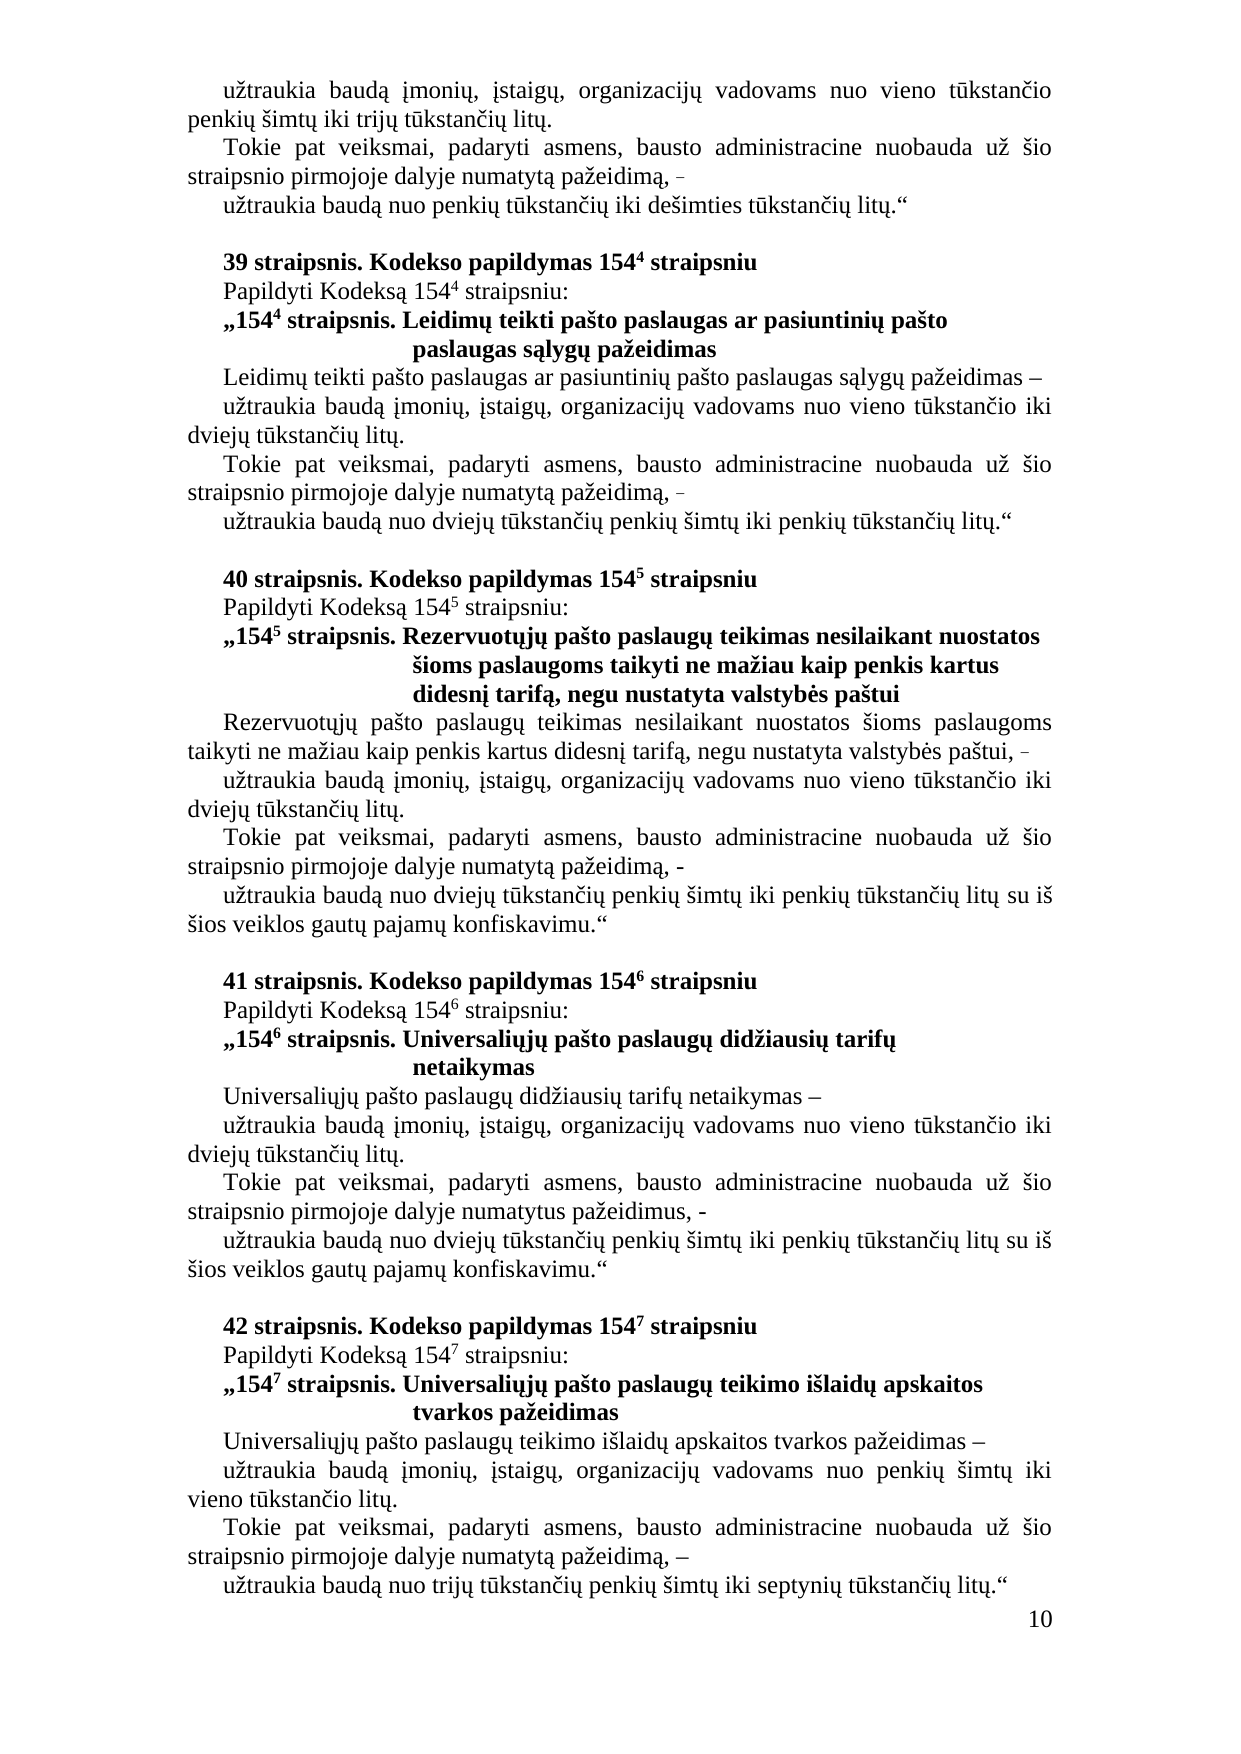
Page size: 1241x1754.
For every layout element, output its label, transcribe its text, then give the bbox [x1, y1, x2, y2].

text Papildyti Kodeksą 1546 straipsniu: [187, 995, 1053, 1024]
text paslaugas sąlygų pažeidimas [337, 334, 1053, 362]
text užtraukia baudą nuo trijų tūkstančių penkių šimtų iki septynių tūkstančių litų.“ [187, 1570, 1053, 1599]
text 40 straipsnis. Kodekso papildymas 1545 straipsniu [187, 564, 1053, 592]
text Universaliųjų pašto paslaugų teikimo išlaidų apskaitos tvarkos pažeidimas – [187, 1426, 1053, 1455]
text „1547 straipsnis. Universaliųjų pašto paslaugų teikimo išlaidų apskaitos [187, 1369, 1053, 1397]
text užtraukia baudą nuo dviejų tūkstančių penkių šimtų iki penkių tūkstančių litų.“ [187, 506, 1053, 535]
text „1544 straipsnis. Leidimų teikti pašto paslaugas ar pasiuntinių pašto [187, 305, 1053, 334]
text užtraukia baudą nuo dviejų tūkstančių penkių šimtų iki penkių tūkstančių litų su iš šios veiklos gautų pajamų konfiskavimu.“ [187, 1225, 1053, 1282]
text užtraukia baudą įmonių, įstaigų, organizacijų vadovams nuo vieno tūkstančio penkių šimtų iki trijų tūkstančių litų. [187, 75, 1053, 132]
text šioms paslaugoms taikyti ne mažiau kaip penkis kartus [337, 650, 1053, 679]
text Papildyti Kodeksą 1544 straipsniu: [187, 276, 1053, 305]
text Universaliųjų pašto paslaugų didžiausių tarifų netaikymas – [187, 1081, 1053, 1110]
text didesnį tarifą, negu nustatyta valstybės paštui [337, 679, 1053, 707]
text Tokie pat veiksmai, padaryti asmens, bausto administracine nuobauda už šio straipsnio pirmojoje dalyje numatytą pažeidimą, _ [187, 449, 1053, 506]
text Leidimų teikti pašto paslaugas ar pasiuntinių pašto paslaugas sąlygų pažeidimas – [187, 362, 1053, 391]
text Papildyti Kodeksą 1545 straipsniu: [187, 592, 1053, 621]
text užtraukia baudą įmonių, įstaigų, organizacijų vadovams nuo penkių šimtų iki vieno tūkstančio litų. [187, 1455, 1053, 1512]
text Rezervuotųjų pašto paslaugų teikimas nesilaikant nuostatos šioms paslaugoms taikyti ne mažiau kaip penkis kartus didesnį tarifą, negu nustatyta valstybės paštui, _ [187, 707, 1053, 765]
text Tokie pat veiksmai, padaryti asmens, bausto administracine nuobauda už šio straipsnio pirmojoje dalyje numatytą pažeidimą, – [187, 1512, 1053, 1570]
text užtraukia baudą nuo penkių tūkstančių iki dešimties tūkstančių litų.“ [187, 190, 1053, 219]
text Tokie pat veiksmai, padaryti asmens, bausto administracine nuobauda už šio straipsnio pirmojoje dalyje numatytą pažeidimą, - [187, 822, 1053, 880]
text 41 straipsnis. Kodekso papildymas 1546 straipsniu [187, 966, 1053, 995]
text užtraukia baudą įmonių, įstaigų, organizacijų vadovams nuo vieno tūkstančio iki dviejų tūkstančių litų. [187, 1110, 1053, 1167]
text netaikymas [337, 1052, 1053, 1081]
text užtraukia baudą nuo dviejų tūkstančių penkių šimtų iki penkių tūkstančių litų su iš šios veiklos gautų pajamų konfiskavimu.“ [187, 880, 1053, 937]
text „1545 straipsnis. Rezervuotųjų pašto paslaugų teikimas nesilaikant nuostatos [187, 621, 1053, 650]
text „1546 straipsnis. Universaliųjų pašto paslaugų didžiausių tarifų [187, 1024, 1053, 1052]
text Papildyti Kodeksą 1547 straipsniu: [187, 1340, 1053, 1369]
text užtraukia baudą įmonių, įstaigų, organizacijų vadovams nuo vieno tūkstančio iki dviejų tūkstančių litų. [187, 765, 1053, 822]
text 39 straipsnis. Kodekso papildymas 1544 straipsniu [187, 247, 1053, 276]
text 42 straipsnis. Kodekso papildymas 1547 straipsniu [187, 1311, 1053, 1340]
text Tokie pat veiksmai, padaryti asmens, bausto administracine nuobauda už šio straipsnio pirmojoje dalyje numatytus pažeidimus, - [187, 1167, 1053, 1225]
text tvarkos pažeidimas [337, 1397, 1053, 1426]
text Tokie pat veiksmai, padaryti asmens, bausto administracine nuobauda už šio straipsnio pirmojoje dalyje numatytą pažeidimą, _ [187, 132, 1053, 190]
text užtraukia baudą įmonių, įstaigų, organizacijų vadovams nuo vieno tūkstančio iki dviejų tūkstančių litų. [187, 391, 1053, 449]
